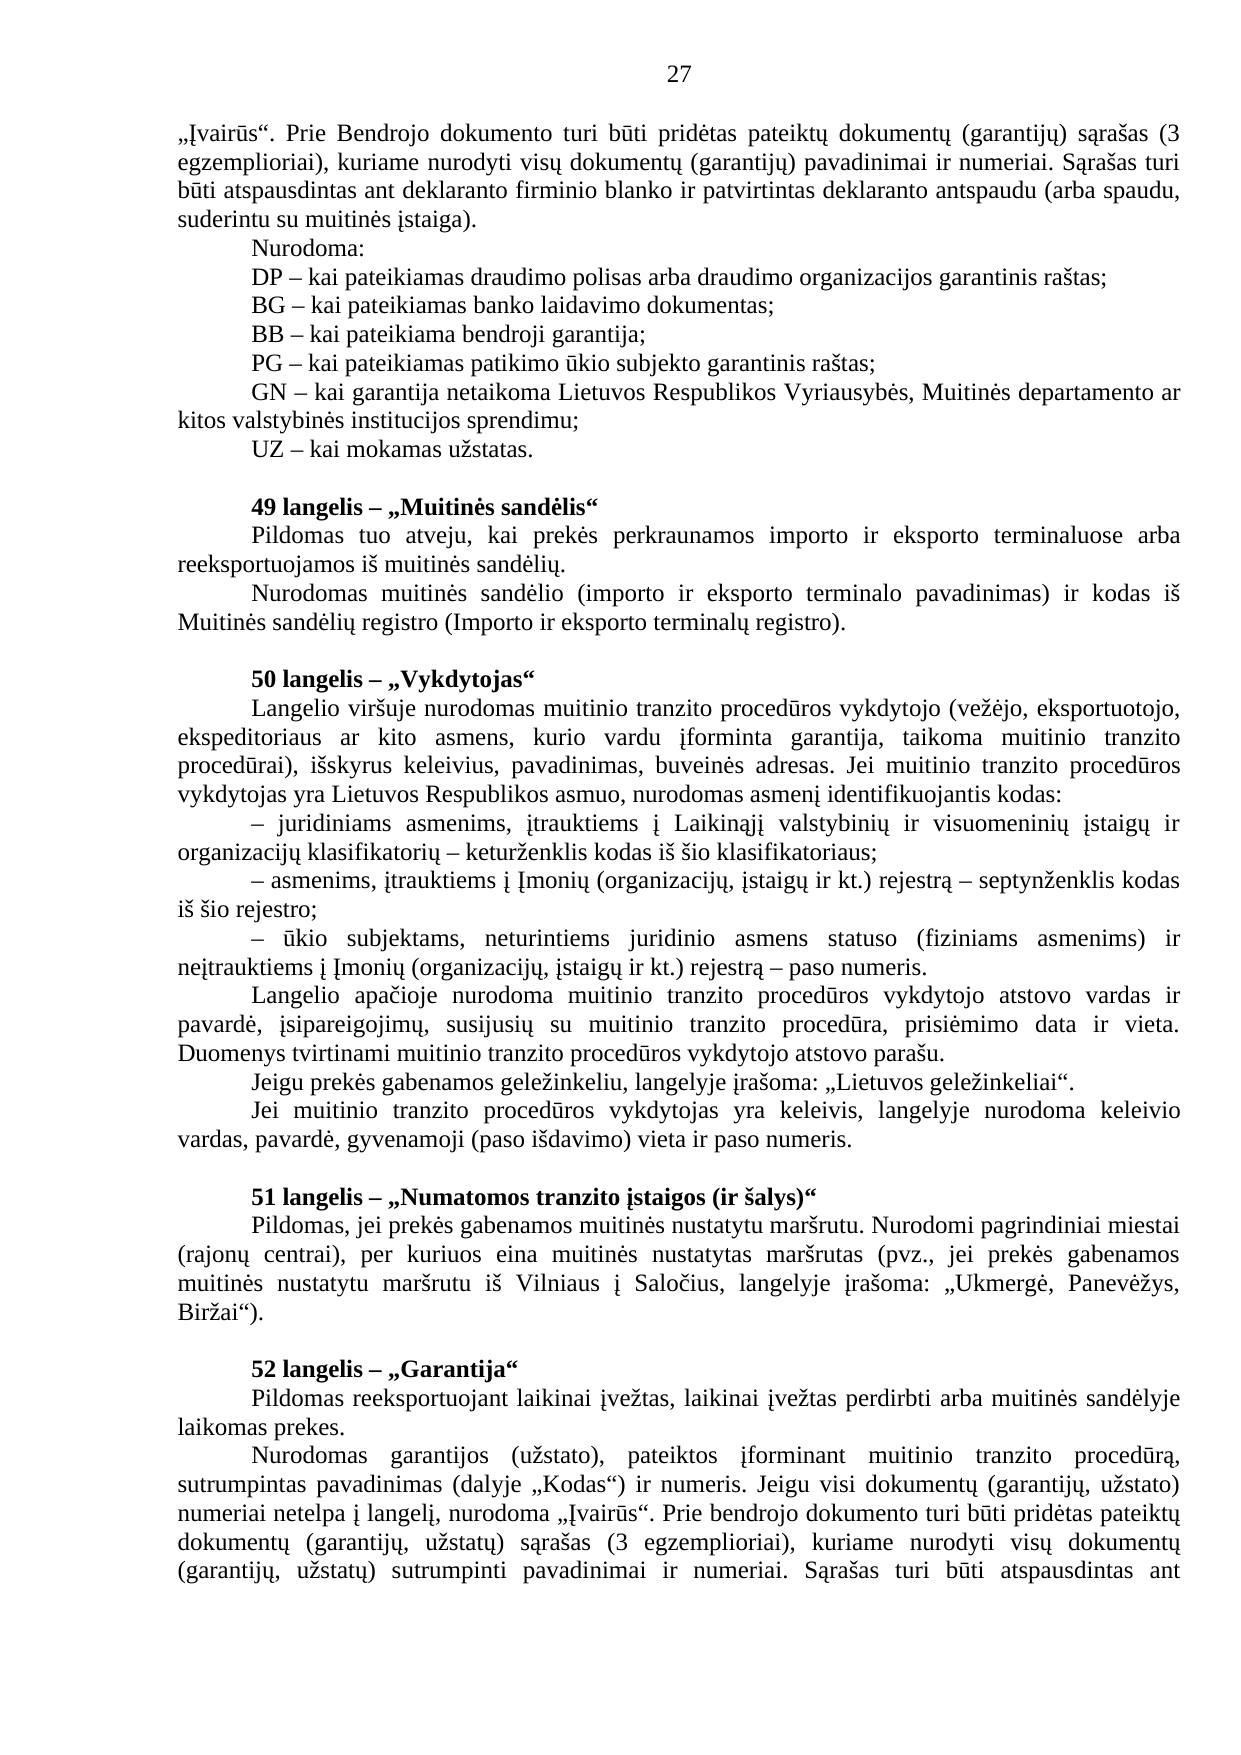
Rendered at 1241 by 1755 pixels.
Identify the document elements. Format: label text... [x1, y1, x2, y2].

text Nurodomas muitinės sandėlio (importo ir eksporto terminalo pavadinimas) ir kodas iš Muitinės sandėlių registro (Importo ir eksporto terminalų registro). [177, 578, 1181, 636]
text Pildomas tuo atveju, kai prekės perkraunamos importo ir eksporto terminaluose arba reeksportuojamos iš muitinės sandėlių. [177, 521, 1181, 578]
text – asmenims, įtrauktiems į Įmonių (organizacijų, įstaigų ir kt.) rejestrą – septynženklis kodas iš šio rejestro; [177, 866, 1181, 923]
text 49 langelis – „Muitinės sandėlis“ [177, 492, 1181, 521]
text DP – kai pateikiamas draudimo polisas arba draudimo organizacijos garantinis raštas; [177, 262, 1181, 291]
text BG – kai pateikiamas banko laidavimo dokumentas; [177, 291, 1181, 319]
text – ūkio subjektams, neturintiems juridinio asmens statuso (fiziniams asmenims) ir neįtrauktiems į Įmonių (organizacijų, įstaigų ir kt.) rejestrą – paso numeris. [177, 923, 1181, 981]
text BB – kai pateikiama bendroji garantija; [177, 319, 1181, 348]
text Jei muitinio tranzito procedūros vykdytojas yra keleivis, langelyje nurodoma keleivio vardas, pavardė, gyvenamoji (paso išdavimo) vieta ir paso numeris. [177, 1096, 1181, 1153]
text Pildomas, jei prekės gabenamos muitinės nustatytu maršrutu. Nurodomi pagrindiniai miestai (rajonų centrai), per kuriuos eina muitinės nustatytas maršrutas (pvz., jei prekės gabenamos muitinės nustatytu maršrutu iš Vilniaus į Saločius, langelyje įrašoma: „Ukmergė, Panevėžys, Biržai“). [177, 1211, 1181, 1326]
text 52 langelis – „Garantija“ [177, 1354, 1181, 1383]
text Jeigu prekės gabenamos geležinkeliu, langelyje įrašoma: „Lietuvos geležinkeliai“. [177, 1067, 1181, 1096]
text UZ – kai mokamas užstatas. [177, 434, 1181, 463]
text Nurodoma: [177, 233, 1181, 262]
text Langelio viršuje nurodomas muitinio tranzito procedūros vykdytojo (vežėjo, eksportuotojo, ekspeditoriaus ar kito asmens, kurio vardu įforminta garantija, taikoma muitinio tranzito procedūrai), išskyrus keleivius, pavadinimas, buveinės adresas. Jei muitinio tranzito procedūros vykdytojas yra Lietuvos Respublikos asmuo, nurodomas asmenį identifikuojantis kodas: [177, 693, 1181, 808]
text Langelio apačioje nurodoma muitinio tranzito procedūros vykdytojo atstovo vardas ir pavardė, įsipareigojimų, susijusių su muitinio tranzito procedūra, prisiėmimo data ir vieta. Duomenys tvirtinami muitinio tranzito procedūros vykdytojo atstovo parašu. [177, 981, 1181, 1067]
text „Įvairūs“. Prie Bendrojo dokumento turi būti pridėtas pateiktų dokumentų (garantijų) sąrašas (3 egzemplioriai), kuriame nurodyti visų dokumentų (garantijų) pavadinimai ir numeriai. Sąrašas turi būti atspausdintas ant deklaranto firminio blanko ir patvirtintas deklaranto antspaudu (arba spaudu, suderintu su muitinės įstaiga). [177, 118, 1181, 233]
text – juridiniams asmenims, įtrauktiems į Laikinąjį valstybinių ir visuomeninių įstaigų ir organizacijų klasifikatorių – keturženklis kodas iš šio klasifikatoriaus; [177, 808, 1181, 866]
text 51 langelis – „Numatomos tranzito įstaigos (ir šalys)“ [177, 1182, 1181, 1211]
text Pildomas reeksportuojant laikinai įvežtas, laikinai įvežtas perdirbti arba muitinės sandėlyje laikomas prekes. [177, 1383, 1181, 1441]
text Nurodomas garantijos (užstato), pateiktos įforminant muitinio tranzito procedūrą, sutrumpintas pavadinimas (dalyje „Kodas“) ir numeris. Jeigu visi dokumentų (garantijų, užstato) numeriai netelpa į langelį, nurodoma „Įvairūs“. Prie bendrojo dokumento turi būti pridėtas pateiktų dokumentų (garantijų, užstatų) sąrašas (3 egzemplioriai), kuriame nurodyti visų dokumentų (garantijų, užstatų) sutrumpinti pavadinimai ir numeriai. Sąrašas turi būti atspausdintas ant [177, 1441, 1181, 1584]
text GN – kai garantija netaikoma Lietuvos Respublikos Vyriausybės, Muitinės departamento ar kitos valstybinės institucijos sprendimu; [177, 377, 1181, 434]
text PG – kai pateikiamas patikimo ūkio subjekto garantinis raštas; [177, 348, 1181, 377]
text 50 langelis – „Vykdytojas“ [177, 664, 1181, 693]
